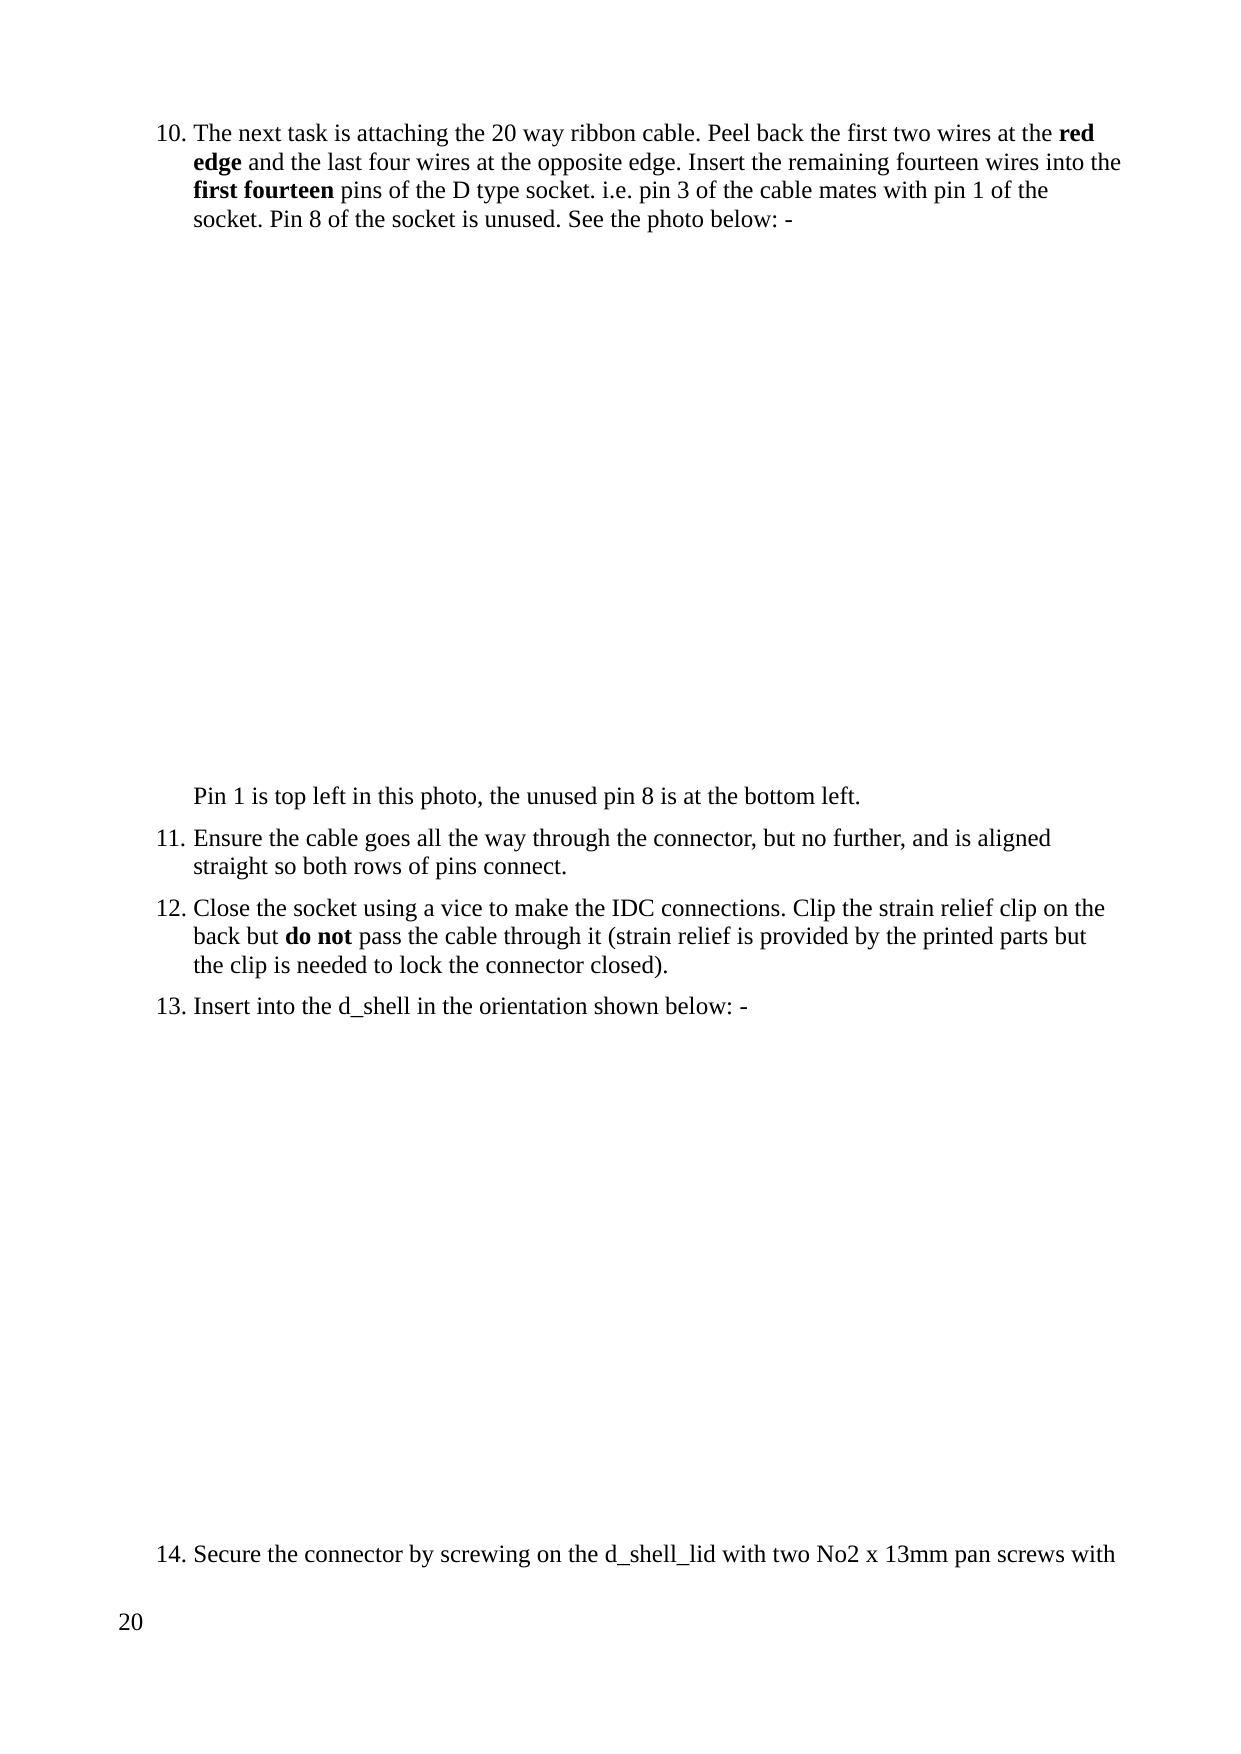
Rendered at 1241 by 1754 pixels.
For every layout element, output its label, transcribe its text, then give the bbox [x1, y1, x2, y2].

list Insert into the d_shell in the orientation shown below: - [156, 991, 1122, 1020]
list Pin 1 is top left in this photo, the unused pin 8 is at the bottom left. [156, 781, 1122, 810]
list Close the socket using a vice to make the IDC connections. Clip the strain relief clip on the back but do not pass the cable through it (strain relief is provided by the printed parts but the clip is needed to lock the connector closed). [156, 893, 1122, 979]
list Ensure the cable goes all the way through the connector, but no further, and is aligned straight so both rows of pins connect. [156, 823, 1122, 880]
list The next task is attaching the 20 way ribbon cable. Peel back the first two wires at the red edge and the last four wires at the opposite edge. Insert the remaining fourteen wires into the first fourteen pins of the D type socket. i.e. pin 3 of the cable mates with pin 1 of the socket. Pin 8 of the socket is unused. See the photo below: - [156, 118, 1122, 233]
list Secure the connector by screwing on the d_shell_lid with two No2 x 13mm pan screws with [156, 1539, 1122, 1568]
